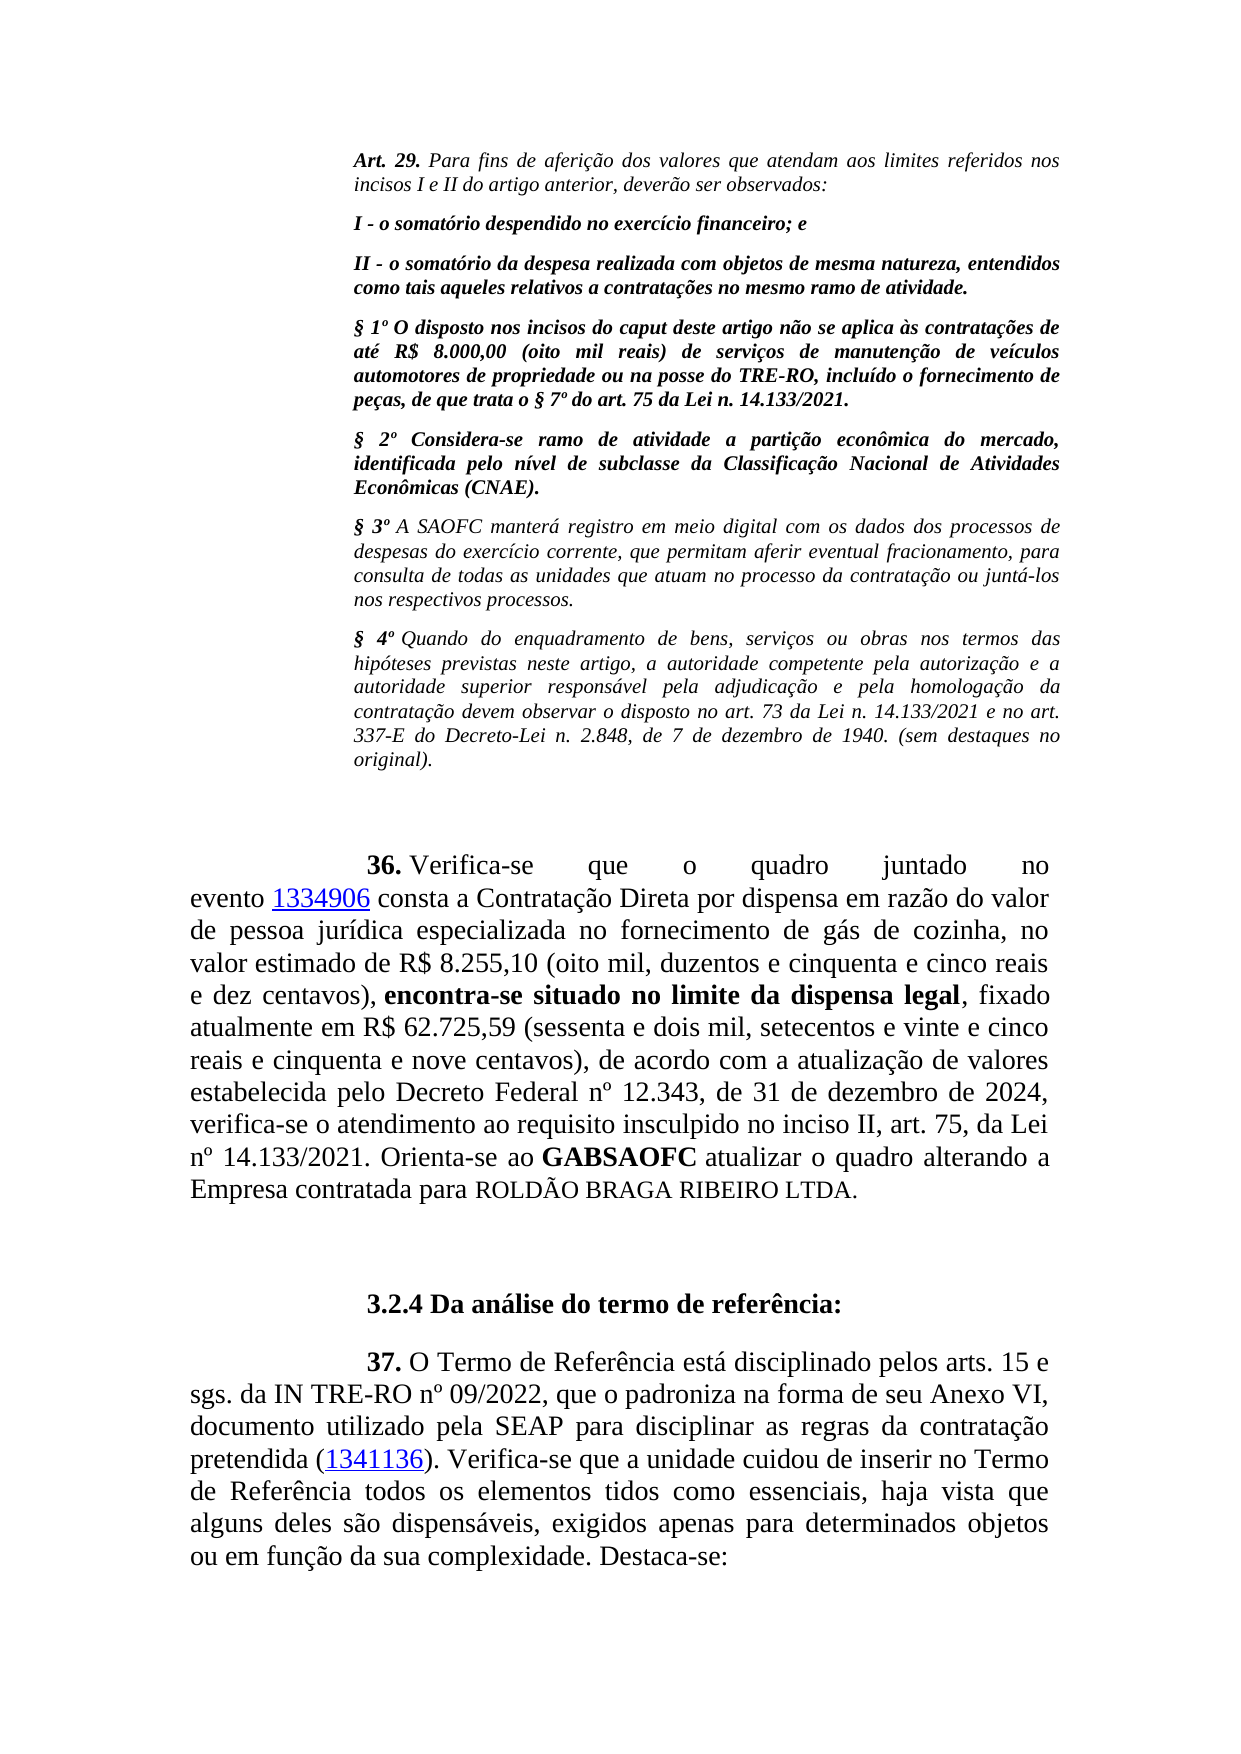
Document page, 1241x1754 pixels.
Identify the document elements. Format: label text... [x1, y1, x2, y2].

text I - o somatório despendido no exercício financeiro; e [354, 211, 1063, 235]
text 37. O Termo de Referência está disciplinado pelos arts. 15 e sgs. da IN TRE-RO nº 09/2022, que o padroniza na forma de seu Anexo VI, documento utilizado pela SEAP para disciplinar as regras da contratação pretendida (1341136). Verifica-se que a unidade cuidou de inserir no Termo de Referência todos os elementos tidos como essenciais, haja vista que alguns deles são dispensáveis, exigidos apenas para determinados objetos ou em função da sua complexidade. Destaca-se: [190, 1344, 1051, 1571]
text § 3º A SAOFC manterá registro em meio digital com os dados dos processos de despesas do exercício corrente, que permitam aferir eventual fracionamento, para consulta de todas as unidades que atuam no processo da contratação ou juntá-los nos respectivos processos. [354, 514, 1063, 611]
text Art. 29. Para fins de aferição dos valores que atendam aos limites referidos nos incisos I e II do artigo anterior, deverão ser observados: [354, 148, 1063, 196]
text II - o somatório da despesa realizada com objetos de mesma natureza, entendidos como tais aqueles relativos a contratações no mesmo ramo de atividade. [354, 251, 1063, 299]
text § 2º Considera-se ramo de atividade a partição econômica do mercado, identificada pelo nível de subclasse da Classificação Nacional de Atividades Econômicas (CNAE). [354, 427, 1063, 499]
text 3.2.4 Da análise do termo de referência: [190, 1287, 1051, 1319]
text § 4º Quando do enquadramento de bens, serviços ou obras nos termos das hipóteses previstas neste artigo, a autoridade competente pela autorização e a autoridade superior responsável pela adjudicação e pela homologação da contratação devem observar o disposto no art. 73 da Lei n. 14.133/2021 e no art. 337-E do Decreto-Lei n. 2.848, de 7 de dezembro de 1940. (sem destaques no original). [354, 626, 1063, 771]
text § 1º O disposto nos incisos do caput deste artigo não se aplica às contratações de até R$ 8.000,00 (oito mil reais) de serviços de manutenção de veículos automotores de propriedade ou na posse do TRE-RO, incluído o fornecimento de peças, de que trata o § 7º do art. 75 da Lei n. 14.133/2021. [354, 315, 1063, 411]
text 36. Verifica-se que o quadro juntado no evento 1334906 consta a Contratação Direta por dispensa em razão do valor de pessoa jurídica especializada no fornecimento de gás de cozinha, no valor estimado de R$ 8.255,10 (oito mil, duzentos e cinquenta e cinco reais e dez centavos), encontra-se situado no limite da dispensa legal, fixado atualmente em R$ 62.725,59 (sessenta e dois mil, setecentos e vinte e cinco reais e cinquenta e nove centavos), de acordo com a atualização de valores estabelecida pelo Decreto Federal nº 12.343, de 31 de dezembro de 2024, verifica-se o atendimento ao requisito insculpido no inciso II, art. 75, da Lei nº 14.133/2021. Orienta-se ao GABSAOFC atualizar o quadro alterando a Empresa contratada para ROLDÃO BRAGA RIBEIRO LTDA. [190, 848, 1051, 1205]
